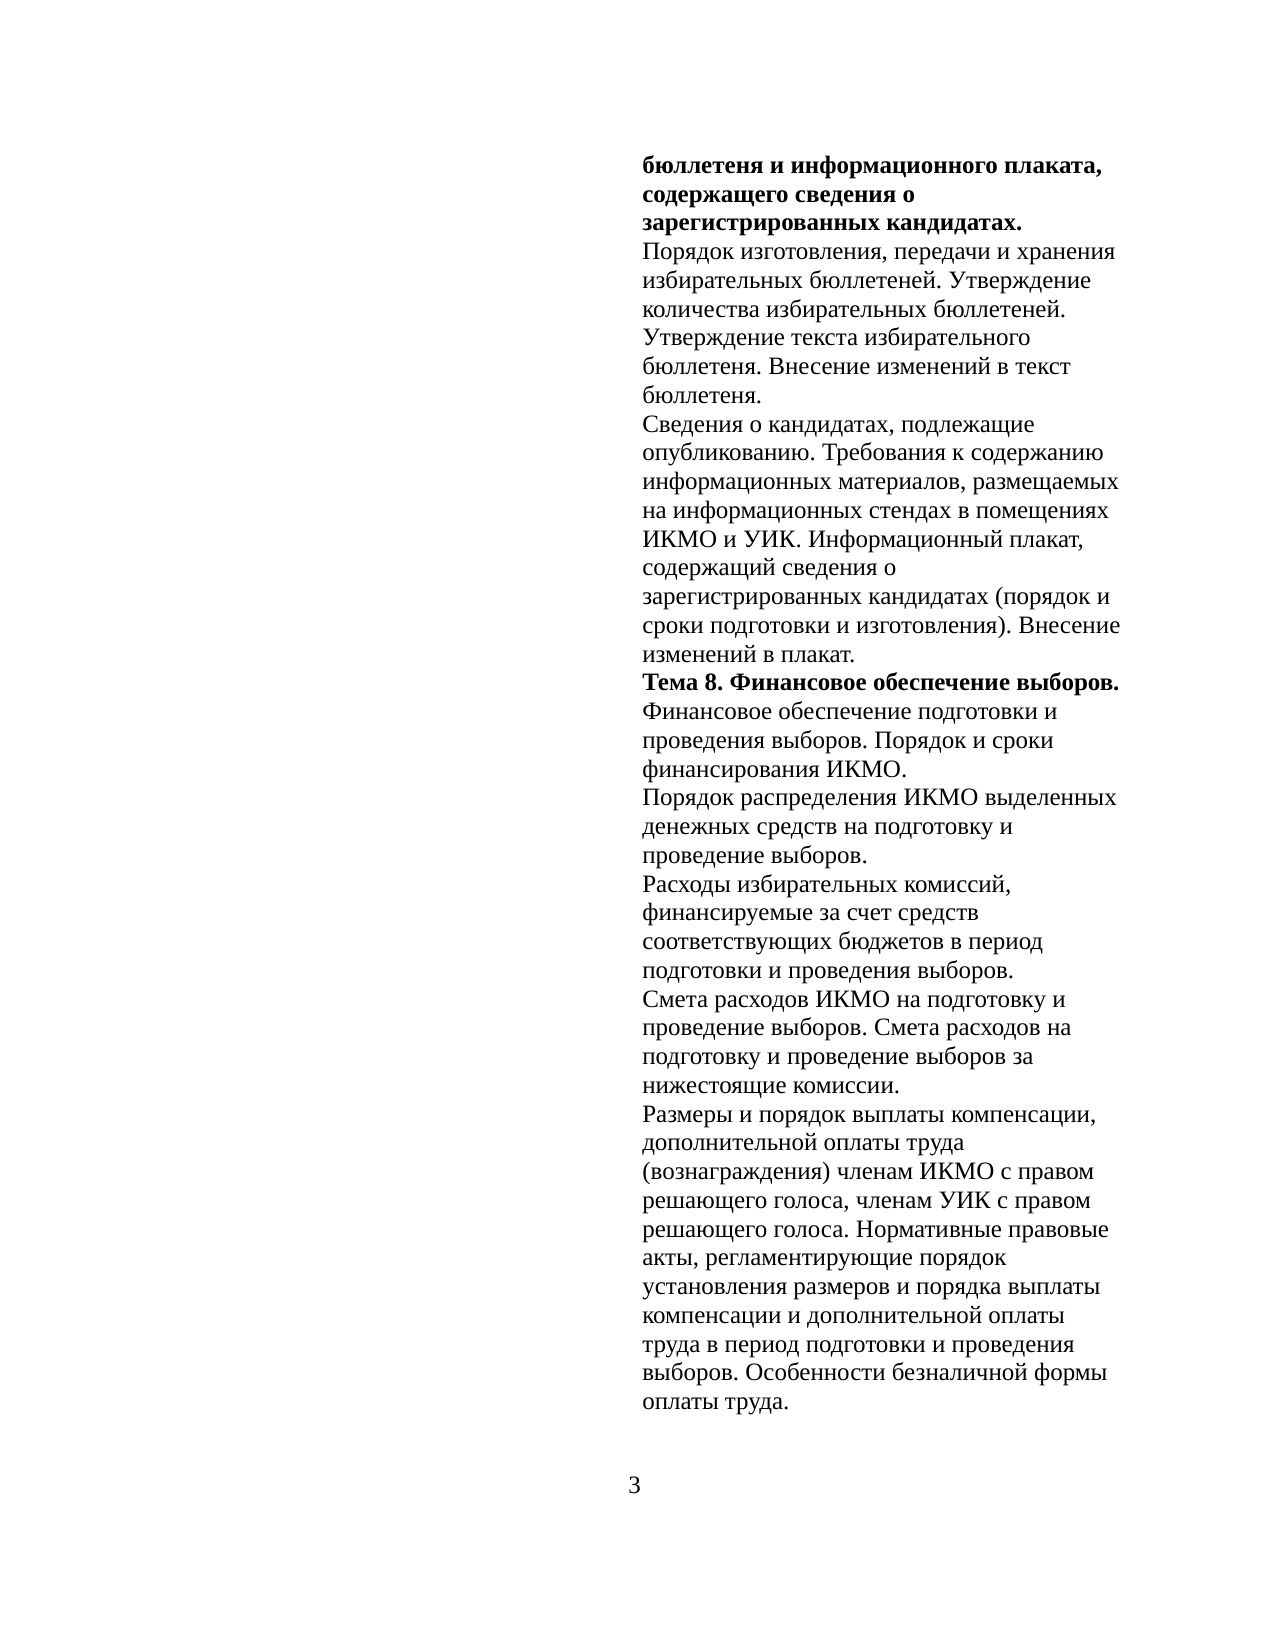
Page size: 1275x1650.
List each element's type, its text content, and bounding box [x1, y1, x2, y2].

table_cell [150, 150, 637, 1415]
table_cell бюллетеня и информационного плаката, содержащего сведения о зарегистрированных кандидатах. Порядок изготовления, передачи и хранения избирательных бюллетеней. Утверждение количества избирательных бюллетеней. Утверждение текста избирательного бюллетеня. Внесение изменений в текст бюллетеня. Сведения о кандидатах, подлежащие опубликованию. Требования к содержанию информационных материалов, размещаемых на информационных стендах в помещениях ИКМО и УИК. Информационный плакат, содержащий сведения о зарегистрированных кандидатах (порядок и сроки подготовки и изготовления). Внесение изменений в плакат. Тема 8. Финансовое обеспечение выборов. Финансовое обеспечение подготовки и проведения выборов. Порядок и сроки финансирования ИКМО. Порядок распределения ИКМО выделенных денежных средств на подготовку и проведение выборов. Расходы избирательных комиссий, финансируемые за счет средств соответствующих бюджетов в период подготовки и проведения выборов. Смета расходов ИКМО на подготовку и проведение выборов. Смета расходов на подготовку и проведение выборов за нижестоящие комиссии. Размеры и порядок выплаты компенсации, дополнительной оплаты труда (вознаграждения) членам ИКМО с правом решающего голоса, членам УИК с правом решающего голоса. Нормативные правовые акты, регламентирующие порядок установления размеров и порядка выплаты компенсации и дополнительной оплаты труда в период подготовки и проведения выборов. Особенности безналичной формы оплаты труда. [638, 150, 1125, 1415]
